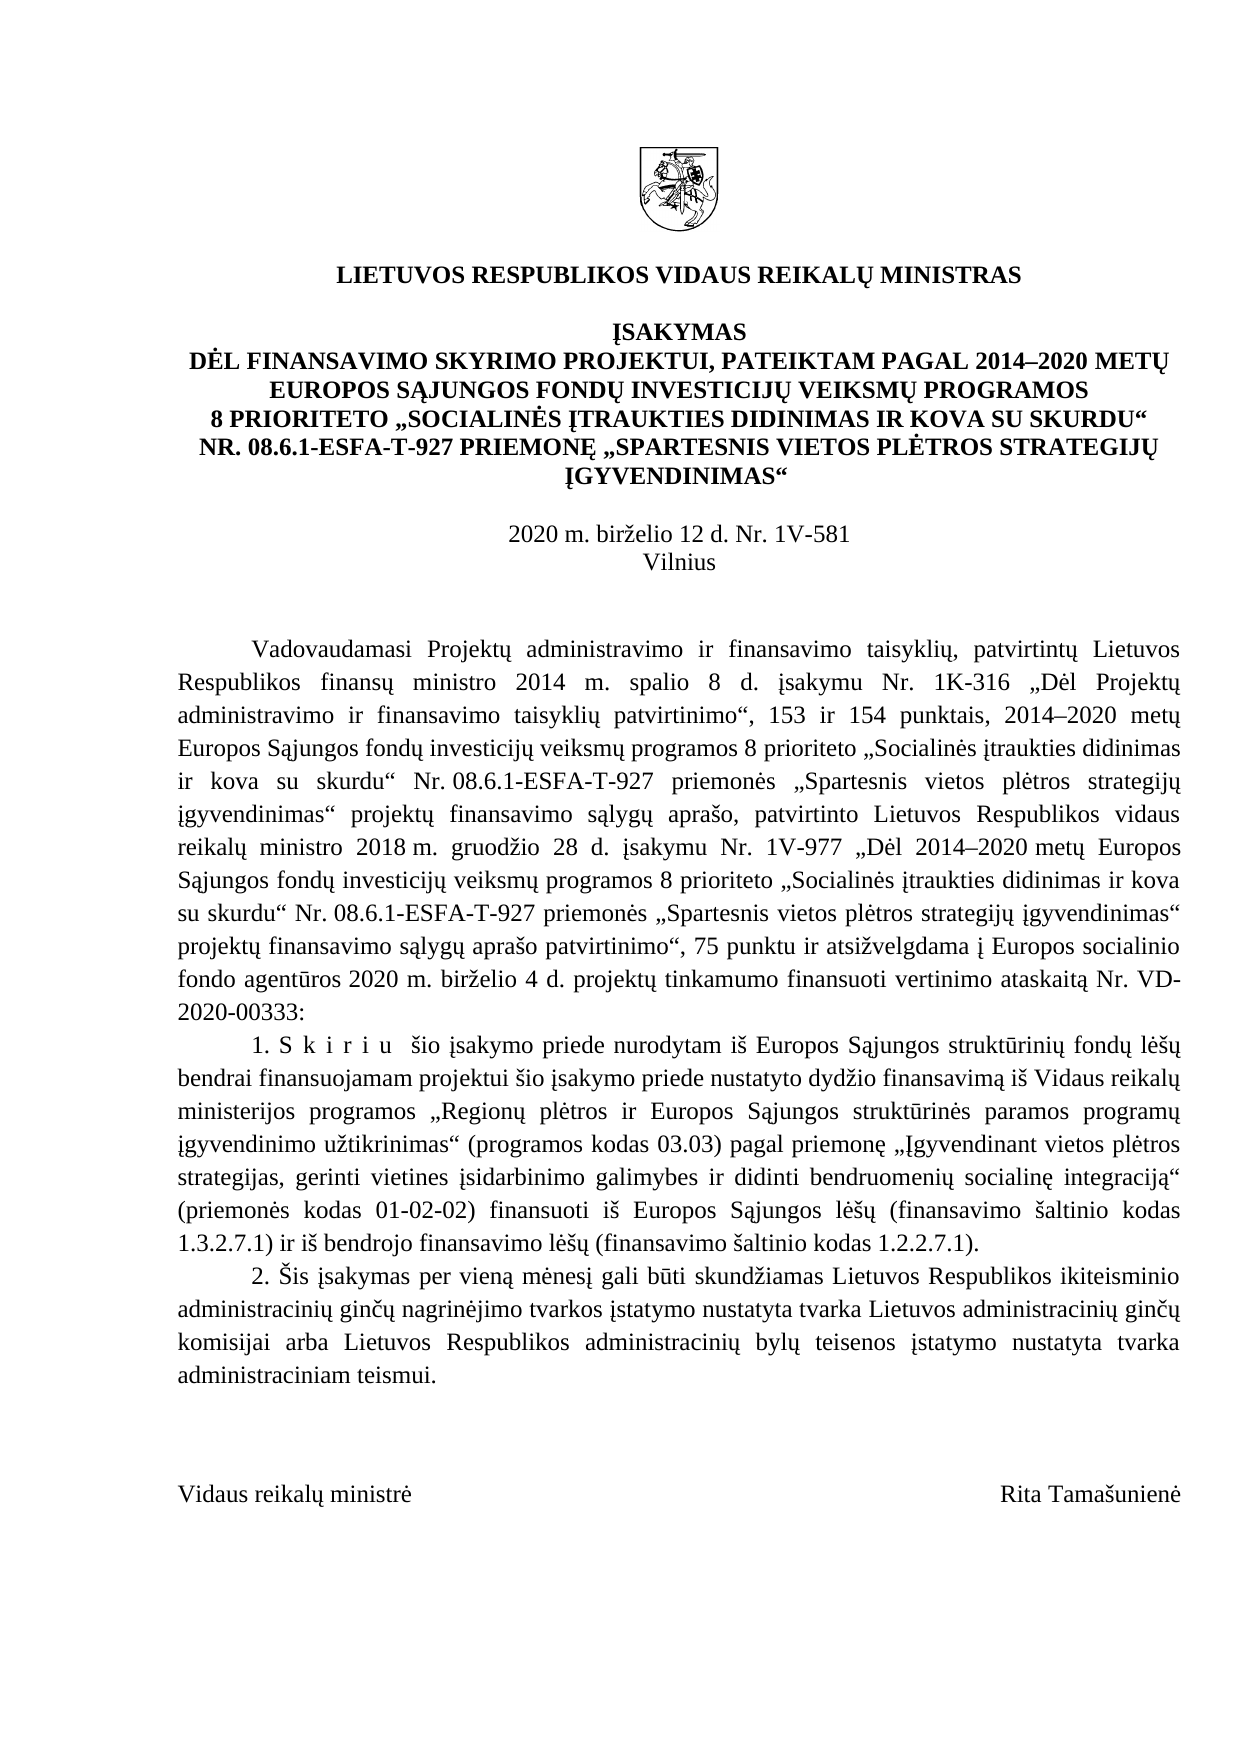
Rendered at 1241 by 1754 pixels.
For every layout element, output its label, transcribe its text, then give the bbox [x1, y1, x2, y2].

text Vilnius [177, 547, 1181, 576]
text DĖL FINANSAVIMO SKYRIMO PROJEKTUI, PATEIKTAM PAGAL 2014–2020 METŲ EUROPOS SĄJUNGOS FONDŲ INVESTICIJŲ VEIKSMŲ PROGRAMOS 8 PRIORITETO „SOCIALINĖS ĮTRAUKTIES DIDINIMAS IR KOVA SU SKURDU“ NR. 08.6.1-ESFA-T-927 PRIEMONĘ „SPARTESNIS VIETOS PLĖTROS STRATEGIJŲ ĮGYVENDINIMAS“ [177, 346, 1181, 490]
text Vidaus reikalų ministrė Rita Tamašunienė [177, 1479, 1181, 1508]
text LIETUVOS RESPUBLIKOS VIDAUS REIKALŲ MINISTRAS [177, 260, 1181, 289]
text ĮSAKYMAS [177, 317, 1181, 346]
text 1. Skiriu šio įsakymo priede nurodytam iš Europos Sąjungos struktūrinių fondų lėšų bendrai finansuojamam projektui šio įsakymo priede nustatyto dydžio finansavimą iš Vidaus reikalų ministerijos programos „Regionų plėtros ir Europos Sąjungos struktūrinės paramos programų įgyvendinimo užtikrinimas“ (programos kodas 03.03) pagal priemonę „Įgyvendinant vietos plėtros strategijas, gerinti vietines įsidarbinimo galimybes ir didinti bendruomenių socialinę integraciją“ (priemonės kodas 01-02-02) finansuoti iš Europos Sąjungos lėšų (finansavimo šaltinio kodas 1.3.2.7.1) ir iš bendrojo finansavimo lėšų (finansavimo šaltinio kodas 1.2.2.7.1). [177, 1030, 1181, 1257]
text 2020 m. birželio 12 d. Nr. 1V-581 [177, 519, 1181, 547]
text 2. Šis įsakymas per vieną mėnesį gali būti skundžiamas Lietuvos Respublikos ikiteisminio administracinių ginčų nagrinėjimo tvarkos įstatymo nustatyta tvarka Lietuvos administracinių ginčų komisijai arba Lietuvos Respublikos administracinių bylų teisenos įstatymo nustatyta tvarka administraciniam teismui. [177, 1261, 1181, 1389]
text Vadovaudamasi Projektų administravimo ir finansavimo taisyklių, patvirtintų Lietuvos Respublikos finansų ministro 2014 m. spalio 8 d. įsakymu Nr. 1K-316 „Dėl Projektų administravimo ir finansavimo taisyklių patvirtinimo“, 153 ir 154 punktais, 2014–2020 metų Europos Sąjungos fondų investicijų veiksmų programos 8 prioriteto „Socialinės įtraukties didinimas ir kova su skurdu“ Nr. 08.6.1-ESFA-T-927 priemonės „Spartesnis vietos plėtros strategijų įgyvendinimas“ projektų finansavimo sąlygų aprašo, patvirtinto Lietuvos Respublikos vidaus reikalų ministro 2018 m. gruodžio 28 d. įsakymu Nr. 1V-977 „Dėl 2014–2020 metų Europos Sąjungos fondų investicijų veiksmų programos 8 prioriteto „Socialinės įtraukties didinimas ir kova su skurdu“ Nr. 08.6.1-ESFA-T-927 priemonės „Spartesnis vietos plėtros strategijų įgyvendinimas“ projektų finansavimo sąlygų aprašo patvirtinimo“, 75 punktu ir atsižvelgdama į Europos socialinio fondo agentūros 2020 m. birželio 4 d. projektų tinkamumo finansuoti vertinimo ataskaitą Nr. VD-2020-00333: [177, 634, 1181, 1026]
